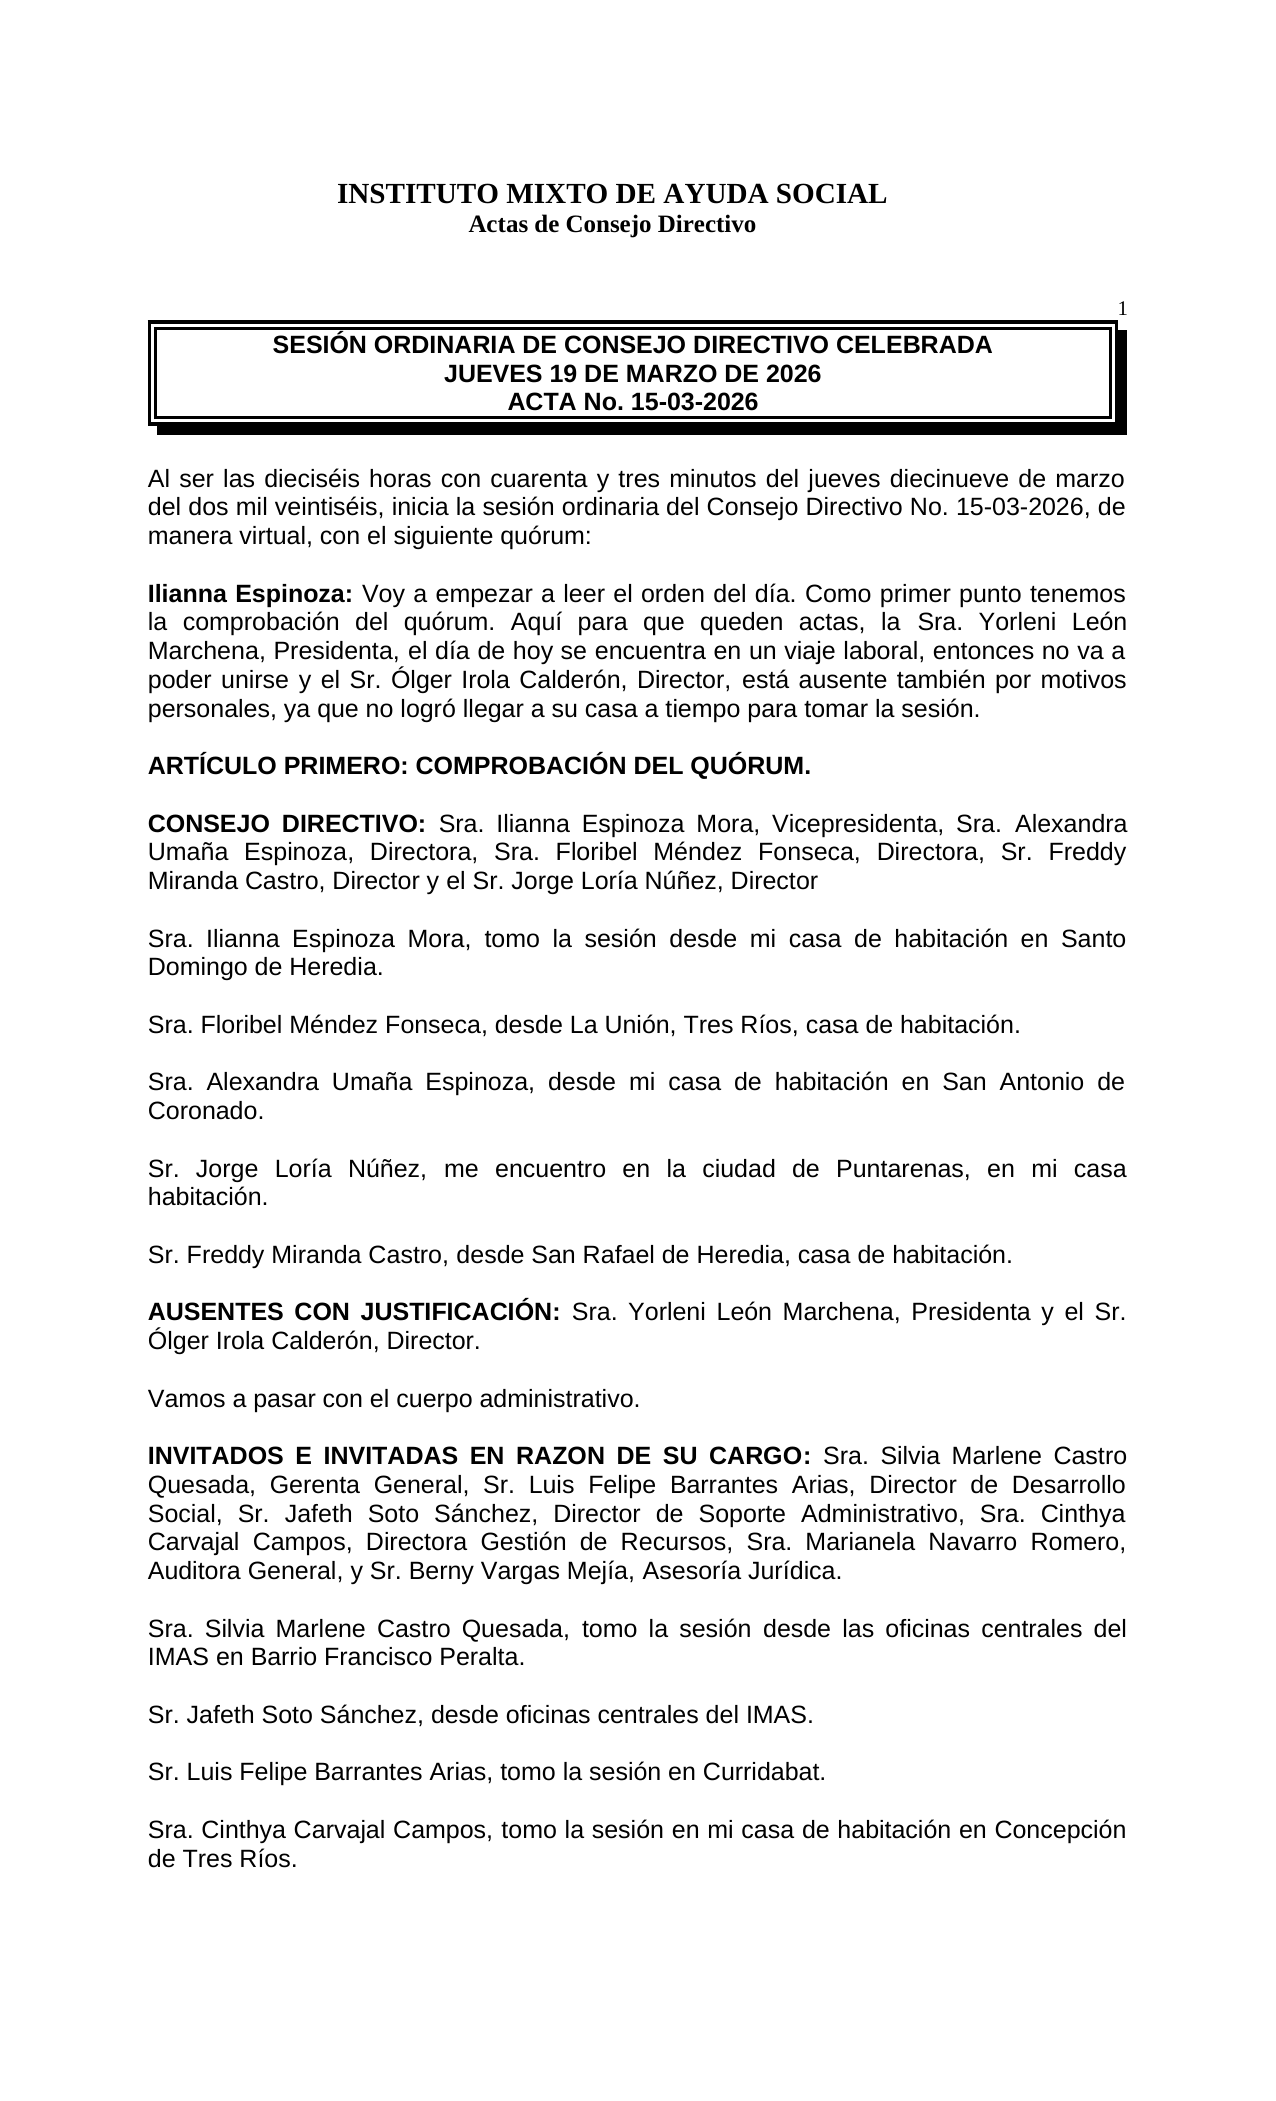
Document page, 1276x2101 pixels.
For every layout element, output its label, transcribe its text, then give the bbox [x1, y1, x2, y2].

text Sr. Jafeth Soto Sánchez, desde oficinas centrales del IMAS. [148, 1700, 1127, 1728]
text ACTA No. 15-03-2026 [151, 378, 1115, 422]
text Ilianna Espinoza: Voy a empezar a leer el orden del día. Como primer punto tenemos la comprobación del quórum. Aquí para que queden actas, la Sra. Yorleni León Marchena, Presidenta, el día de hoy se encuentra en un viaje laboral, entonces no va a poder unirse y el Sr. Ólger Irola Calderón, Director, está ausente también por motivos personales, ya que no logró llegar a su casa a tiempo para tomar la sesión. [148, 578, 1127, 722]
text Sra. Floribel Méndez Fonseca, desde La Unión, Tres Ríos, casa de habitación. [148, 1010, 1127, 1038]
text AUSENTES CON JUSTIFICACIÓN: Sra. Yorleni León Marchena, Presidenta y el Sr. Ólger Irola Calderón, Director. [148, 1297, 1127, 1355]
text Sr. Freddy Miranda Castro, desde San Rafael de Heredia, casa de habitación. [148, 1240, 1127, 1268]
text JUEVES 19 DE MARZO DE 2026 [157, 349, 1109, 378]
text Al ser las dieciséis horas con cuarenta y tres minutos del jueves diecinueve de marzo del dos mil veintiséis, inicia la sesión ordinaria del Consejo Directivo No. 15-03-2026, de manera virtual, con el siguiente quórum: [148, 463, 1127, 550]
text Sr. Luis Felipe Barrantes Arias, tomo la sesión en Curridabat. [148, 1757, 1127, 1786]
text INVITADOS E INVITADAS EN RAZON DE SU CARGO: Sra. Silvia Marlene Castro Quesada, Gerenta General, Sr. Luis Felipe Barrantes Arias, Director de Desarrollo Social, Sr. Jafeth Soto Sánchez, Director de Soporte Administrativo, Sra. Cinthya Carvajal Campos, Directora Gestión de Recursos, Sra. Marianela Navarro Romero, Auditora General, y Sr. Berny Vargas Mejía, Asesoría Jurídica. [148, 1441, 1127, 1585]
text Sra. Cinthya Carvajal Campos, tomo la sesión en mi casa de habitación en Concepción de Tres Ríos. [148, 1815, 1127, 1872]
text Sr. Jorge Loría Núñez, me encuentro en la ciudad de Puntarenas, en mi casa habitación. [148, 1153, 1127, 1211]
text Sra. Ilianna Espinoza Mora, tomo la sesión desde mi casa de habitación en Santo Domingo de Heredia. [148, 923, 1127, 981]
text Vamos a pasar con el cuerpo administrativo. [148, 1383, 1127, 1412]
text CONSEJO DIRECTIVO: Sra. Ilianna Espinoza Mora, Vicepresidenta, Sra. Alexandra Umaña Espinoza, Directora, Sra. Floribel Méndez Fonseca, Directora, Sr. Freddy Miranda Castro, Director y el Sr. Jorge Loría Núñez, Director [148, 808, 1127, 895]
text ARTÍCULO PRIMERO: COMPROBACIÓN DEL QUÓRUM. [148, 751, 1127, 780]
text Sra. Silvia Marlene Castro Quesada, tomo la sesión desde las oficinas centrales del IMAS en Barrio Francisco Peralta. [148, 1613, 1127, 1671]
text Sra. Alexandra Umaña Espinoza, desde mi casa de habitación en San Antonio de Coronado. [148, 1067, 1127, 1125]
text SESIÓN ORDINARIA DE CONSEJO DIRECTIVO CELEBRADA [151, 324, 1115, 349]
